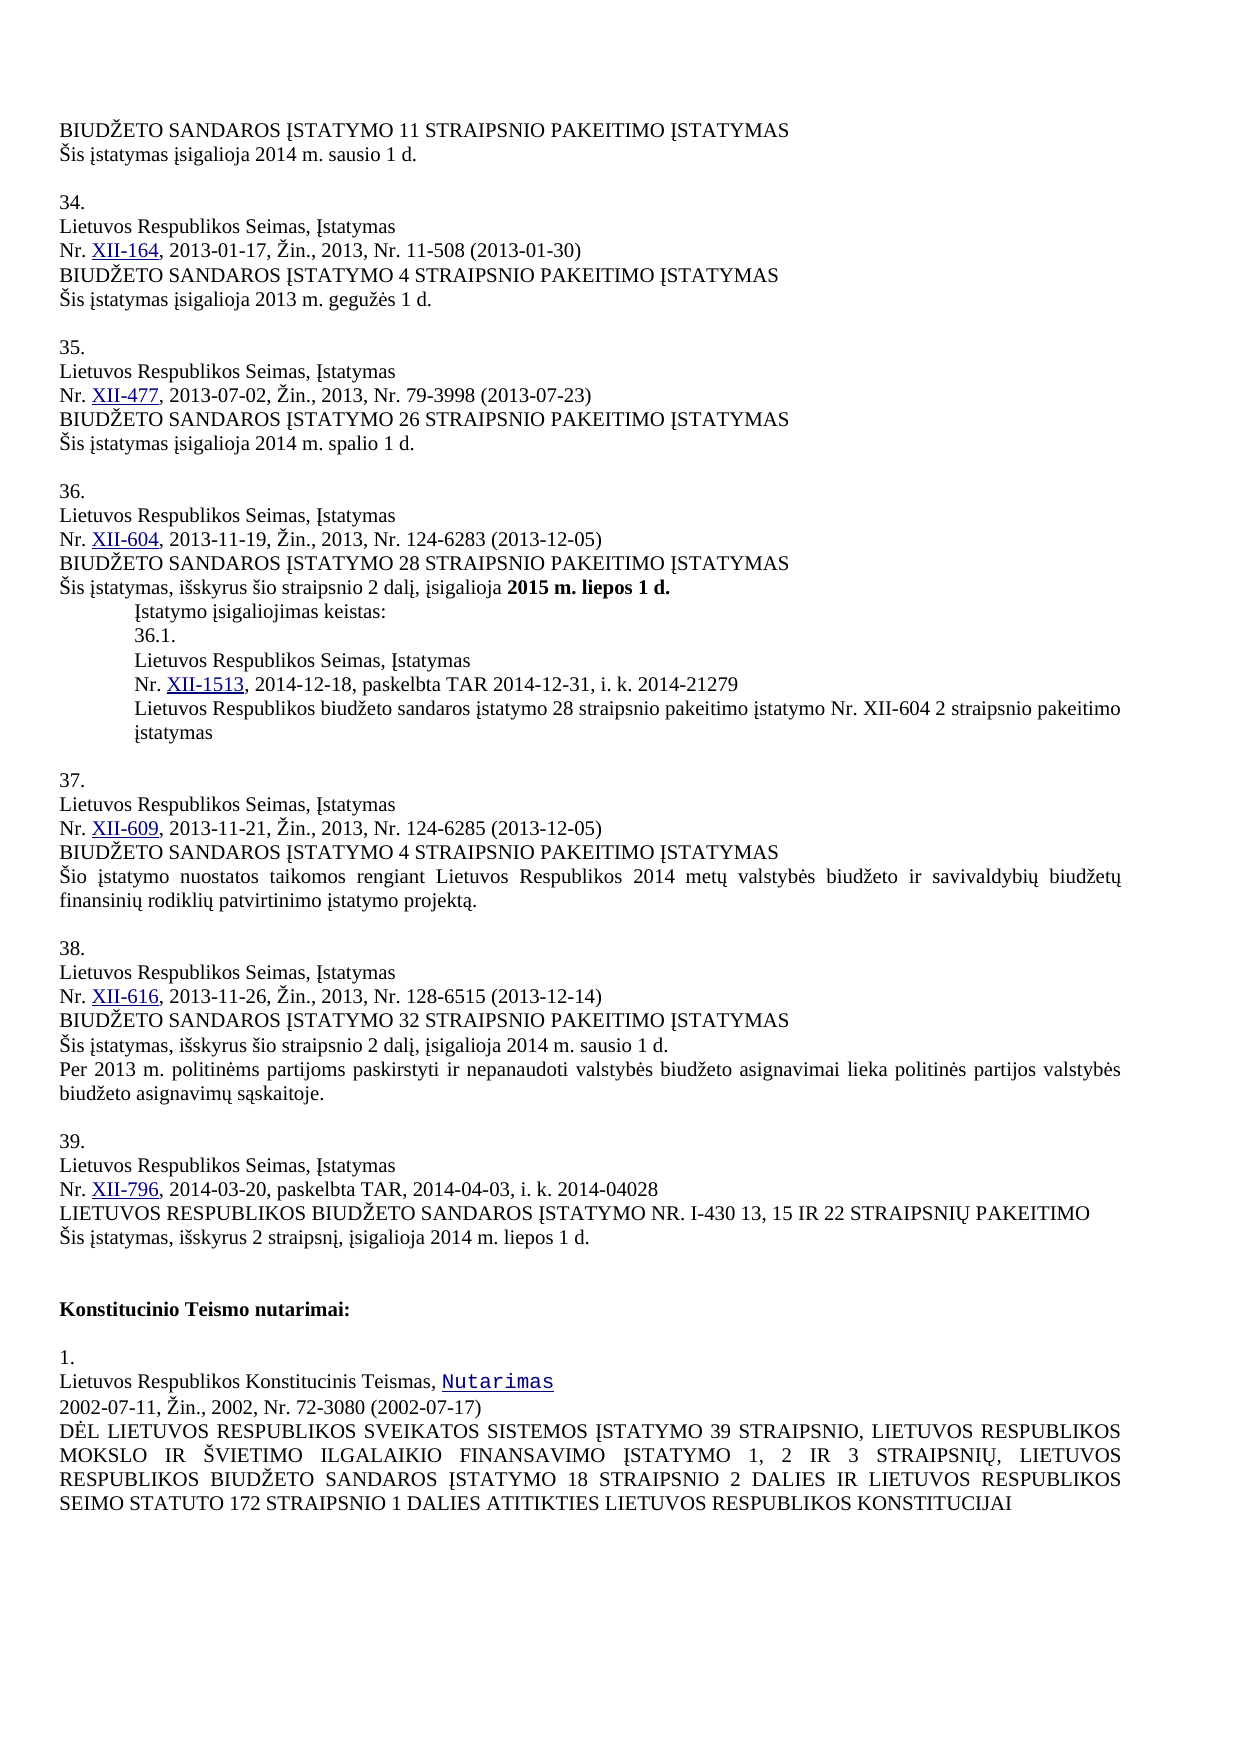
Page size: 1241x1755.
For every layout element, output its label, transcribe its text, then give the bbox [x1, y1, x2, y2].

text Nr. XII-609, 2013-11-21, Žin., 2013, Nr. 124-6285 (2013-12-05) [59, 816, 1122, 840]
text 34. [59, 190, 1122, 214]
text Lietuvos Respublikos Seimas, Įstatymas [59, 503, 1122, 527]
text Lietuvos Respublikos Seimas, Įstatymas [59, 359, 1122, 383]
text Šis įstatymas įsigalioja 2014 m. sausio 1 d. [59, 142, 1122, 166]
text Per 2013 m. politinėms partijoms paskirstyti ir nepanaudoti valstybės biudžeto asignavimai lieka politinės partijos valstybės biudžeto asignavimų sąskaitoje. [59, 1057, 1122, 1105]
text Nr. XII-477, 2013-07-02, Žin., 2013, Nr. 79-3998 (2013-07-23) [59, 383, 1122, 407]
text DĖL LIETUVOS RESPUBLIKOS SVEIKATOS SISTEMOS ĮSTATYMO 39 STRAIPSNIO, LIETUVOS RESPUBLIKOS MOKSLO IR ŠVIETIMO ILGALAIKIO FINANSAVIMO ĮSTATYMO 1, 2 IR 3 STRAIPSNIŲ, LIETUVOS RESPUBLIKOS BIUDŽETO SANDAROS ĮSTATYMO 18 STRAIPSNIO 2 DALIES IR LIETUVOS RESPUBLIKOS SEIMO STATUTO 172 STRAIPSNIO 1 DALIES ATITIKTIES LIETUVOS RESPUBLIKOS KONSTITUCIJAI [59, 1419, 1122, 1515]
text Šis įstatymas įsigalioja 2014 m. spalio 1 d. [59, 431, 1122, 455]
text Lietuvos Respublikos Seimas, Įstatymas [59, 647, 1122, 672]
text Nr. XII-1513, 2014-12-18, paskelbta TAR 2014-12-31, i. k. 2014-21279 [59, 672, 1122, 696]
text BIUDŽETO SANDAROS ĮSTATYMO 28 STRAIPSNIO PAKEITIMO ĮSTATYMAS [59, 551, 1122, 575]
text BIUDŽETO SANDAROS ĮSTATYMO 32 STRAIPSNIO PAKEITIMO ĮSTATYMAS [59, 1008, 1122, 1032]
text BIUDŽETO SANDAROS ĮSTATYMO 11 STRAIPSNIO PAKEITIMO ĮSTATYMAS [59, 118, 1122, 142]
text BIUDŽETO SANDAROS ĮSTATYMO 26 STRAIPSNIO PAKEITIMO ĮSTATYMAS [59, 407, 1122, 431]
text 35. [59, 335, 1122, 359]
text Šis įstatymas, išskyrus šio straipsnio 2 dalį, įsigalioja 2014 m. sausio 1 d. [59, 1032, 1122, 1057]
text Lietuvos Respublikos Seimas, Įstatymas [59, 792, 1122, 816]
text Nr. XII-604, 2013-11-19, Žin., 2013, Nr. 124-6283 (2013-12-05) [59, 527, 1122, 551]
text 1. [59, 1345, 1122, 1369]
text BIUDŽETO SANDAROS ĮSTATYMO 4 STRAIPSNIO PAKEITIMO ĮSTATYMAS [59, 840, 1122, 864]
text 39. [59, 1129, 1122, 1153]
text Konstitucinio Teismo nutarimai: [59, 1297, 1122, 1321]
text Lietuvos Respublikos Konstitucinis Teismas, Nutarimas [59, 1369, 1122, 1395]
text 36. [59, 479, 1122, 503]
text Nr. XII-164, 2013-01-17, Žin., 2013, Nr. 11-508 (2013-01-30) [59, 238, 1122, 262]
text Lietuvos Respublikos biudžeto sandaros įstatymo 28 straipsnio pakeitimo įstatymo Nr. XII-604 2 straipsnio pakeitimo įstatymas [134, 696, 1122, 744]
text Šis įstatymas įsigalioja 2013 m. gegužės 1 d. [59, 287, 1122, 311]
text 2002-07-11, Žin., 2002, Nr. 72-3080 (2002-07-17) [59, 1395, 1122, 1419]
text 36.1. [59, 623, 1122, 647]
text Nr. XII-796, 2014-03-20, paskelbta TAR, 2014-04-03, i. k. 2014-04028 [59, 1177, 1122, 1201]
text Šis įstatymas, išskyrus šio straipsnio 2 dalį, įsigalioja 2015 m. liepos 1 d. [59, 575, 1122, 599]
text Šio įstatymo nuostatos taikomos rengiant Lietuvos Respublikos 2014 metų valstybės biudžeto ir savivaldybių biudžetų finansinių rodiklių patvirtinimo įstatymo projektą. [59, 864, 1122, 912]
text Lietuvos Respublikos Seimas, Įstatymas [59, 960, 1122, 984]
text 37. [59, 768, 1122, 792]
text BIUDŽETO SANDAROS ĮSTATYMO 4 STRAIPSNIO PAKEITIMO ĮSTATYMAS [59, 262, 1122, 287]
text Nr. XII-616, 2013-11-26, Žin., 2013, Nr. 128-6515 (2013-12-14) [59, 984, 1122, 1008]
text Lietuvos Respublikos Seimas, Įstatymas [59, 1153, 1122, 1177]
text Įstatymo įsigaliojimas keistas: [59, 599, 1122, 623]
text 38. [59, 936, 1122, 960]
text LIETUVOS RESPUBLIKOS BIUDŽETO SANDAROS ĮSTATYMO NR. I-430 13, 15 IR 22 STRAIPSNIŲ PAKEITIMO [59, 1201, 1122, 1225]
text Lietuvos Respublikos Seimas, Įstatymas [59, 214, 1122, 238]
text Šis įstatymas, išskyrus 2 straipsnį, įsigalioja 2014 m. liepos 1 d. [59, 1225, 1122, 1249]
